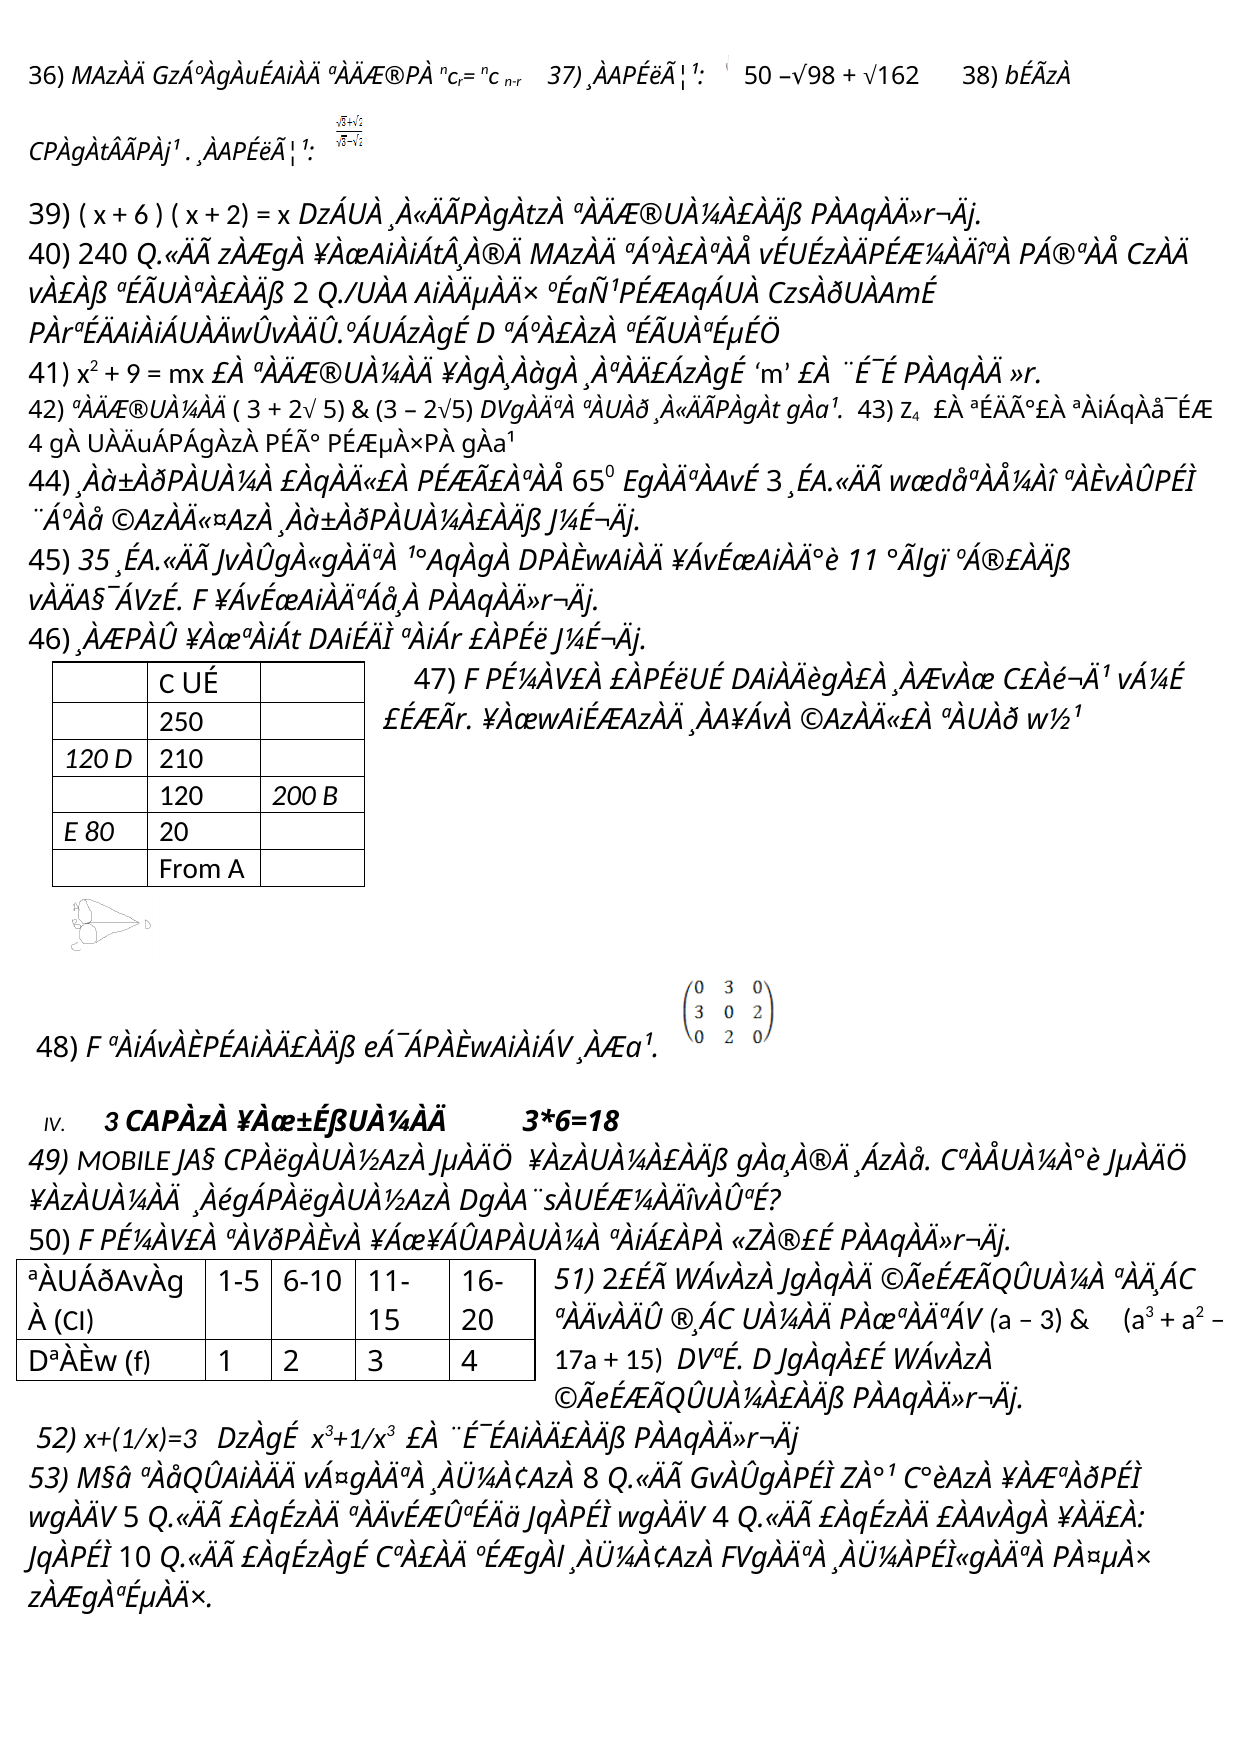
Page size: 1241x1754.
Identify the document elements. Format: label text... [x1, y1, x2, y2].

picture [43, 894, 160, 964]
table_cell 1 [206, 1340, 271, 1380]
table_cell E 80 [53, 813, 147, 849]
text 40) 240 Q.«ÄÃ zÀÆgÀ ¥ÀæAiÀiÁtÂ¸À®Ä MAzÀÄ ªÁºÀ£ÀªÀÅ vÉUÉzÀÄPÉÆ¼ÀÄîªÀ PÁ®ªÀÅ CzÀÄ vÀ£Àß ªÉÃUÀªÀ£ÀÄß 2 Q./UÀA AiÀÄµÀÄ× ºÉaÑ¹PÉÆAqÁUÀ CzsÀðUÀAmÉ PÀrªÉÄAiÀiÁUÀÄwÛvÀÄÛ.ºÁUÁzÀgÉ D ªÁºÀ£ÀzÀ ªÉÃUÀªÉµÉÖ [28, 233, 1228, 352]
text 49) MOBILE JA§ CPÀëgÀUÀ½AzÀ JµÀÄÖ ¥ÀzÀUÀ¼À£ÀÄß gÀa¸À®Ä ¸ÁzÀå. CªÀÅUÀ¼À°è JµÀÄÖ ¥ÀzÀUÀ¼ÀÄ ¸ÀégÁPÀëgÀUÀ½AzÀ DgÀA¨sÀUÉÆ¼ÀÄîvÀÛªÉ? [28, 1139, 1228, 1219]
text 45) 35 ¸ÉA.«ÄÃ JvÀÛgÀ«gÀÄªÀ ¹°AqÀgÀ DPÀÈwAiÀÄ ¥ÁvÉæAiÀÄ°è 11 °Ãlgï ºÁ®£ÀÄß vÀÄA§¯ÁVzÉ. F ¥ÁvÉæAiÀÄªÁå¸À PÀAqÀÄ»r¬Äj. [28, 539, 1228, 618]
text 48) F ªÀiÁvÀÈPÉAiÀÄ£ÀÄß eÁ¯ÁPÀÈwAiÀiÁV ¸ÀÆa¹. [28, 971, 1228, 1100]
table_cell From A [148, 850, 260, 886]
list 3 CAPÀzÀ ¥Àæ±ÉßUÀ¼ÀÄ 3*6=18 [66, 1100, 1228, 1139]
text 42) ªÀÄÆ®UÀ¼ÀÄ ( 3 + 2√ 5) & (3 – 2√5) DVgÀÄªÀ ªÀUÀð ¸À«ÄÃPÀgÀt gÀa¹. 43) Z4 £À ªÉÄÃ°£À ªÀiÁqÀå¯ÉÆ 4 gÀ UÀÄuÁPÁgÀzÀ PÉÃ° PÉÆµÀ×PÀ gÀa¹ [28, 392, 1228, 460]
table_header [53, 663, 147, 702]
table_cell [261, 850, 364, 886]
text 53) M§â ªÀåQÛAiÀÄÄ vÁ¤gÀÄªÀ ¸ÀÜ¼À¢AzÀ 8 Q.«ÄÃ GvÀÛgÀPÉÌ ZÀ°¹ C°èAzÀ ¥ÀÆªÀðPÉÌ wgÀÄV 5 Q.«ÄÃ £ÀqÉzÀÄ ªÀÄvÉÆÛªÉÄä JqÀPÉÌ wgÀÄV 4 Q.«ÄÃ £ÀqÉzÀÄ £ÀAvÀgÀ ¥ÀÄ£À: JqÀPÉÌ 10 Q.«ÄÃ £ÀqÉzÀgÉ CªÀ£ÀÄ ºÉÆgÀl ¸ÀÜ¼À¢AzÀ FVgÀÄªÀ ¸ÀÜ¼ÀPÉÌ«gÀÄªÀ PÀ¤µÀ× zÀÆgÀªÉµÀÄ×. [28, 1457, 1228, 1616]
text 52) x+(1/x)=3 DzÀgÉ x3+1/x3 £À ¨É¯ÉAiÀÄ£ÀÄß PÀAqÀÄ»r¬Äj [28, 1417, 1228, 1457]
table_cell 2 [272, 1340, 355, 1380]
table_header 11-15 [356, 1260, 449, 1339]
text 47) F PÉ¼ÀV£À £ÀPÉëUÉ DAiÀÄègÀ£À ¸ÀÆvÀæ C£Àé¬Ä¹ vÁ¼É £ÉÆÃr. ¥ÀæwAiÉÆAzÀÄ ¸ÀA¥ÁvÀ ©AzÀÄ«£À ªÀUÀð w½¹ [28, 658, 1228, 887]
table_header 1-5 [206, 1260, 271, 1339]
table_header 6-10 [272, 1260, 355, 1339]
table_cell 120 [148, 777, 260, 812]
table_cell 20 [148, 813, 260, 849]
table_cell [53, 703, 147, 739]
table_cell [261, 813, 364, 849]
picture [336, 113, 363, 153]
text 50) F PÉ¼ÀV£À ªÀVðPÀÈvÀ ¥Áæ¥ÁÛAPÀUÀ¼À ªÀiÁ£ÀPÀ «ZÀ®£É PÀAqÀÄ»r¬Äj. [28, 1219, 1228, 1259]
picture [682, 978, 775, 1050]
table_cell [53, 777, 147, 812]
table_cell 210 [148, 740, 260, 776]
text 51) 2£ÉÃ WÁvÀzÀ JgÀqÀÄ ©ÃeÉÆÃQÛUÀ¼À ªÀÄ¸ÁC ªÀÄvÀÄÛ ®¸ÁC UÀ¼ÀÄ PÀæªÀÄªÁV (a – 3) & (a3 + a2 – 17a + 15) DVªÉ. D JgÀqÀ£É WÁvÀzÀ ©ÃeÉÆÃQÛUÀ¼À£ÀÄß PÀAqÀÄ»r¬Äj. [28, 1259, 1228, 1417]
table_header [261, 663, 364, 702]
table_cell [261, 703, 364, 739]
text 39) ( x + 6 ) ( x + 2) = x DzÁUÀ ¸À«ÄÃPÀgÀtzÀ ªÀÄÆ®UÀ¼À£ÀÄß PÀAqÀÄ»r¬Äj. [28, 193, 1228, 233]
table_cell DªÀÈw (f) [17, 1340, 205, 1380]
table_header 16-20 [450, 1260, 534, 1339]
table_header C UÉ [148, 663, 260, 702]
table_cell 120 D [53, 740, 147, 776]
table_cell 4 [450, 1340, 534, 1380]
table_cell 3 [356, 1340, 449, 1380]
text 46) ¸ÀÆPÀÛ ¥ÀæªÀiÁt DAiÉÄÌ ªÀiÁr £ÀPÉë J¼É¬Äj. [28, 618, 1228, 658]
table_cell [261, 740, 364, 776]
text 36) MAzÀÄ GzÁºÀgÀuÉAiÀÄ ªÀÄÆ®PÀ ncr= nc n-r 37) ¸ÀAPÉëÃ¦¹: 50 –√98 + √162 38) bÉÃzÀ CPÀgÀtÂÃPÀj¹ . ¸ÀAPÉëÃ¦¹: [28, 47, 1228, 193]
table_cell [53, 850, 147, 886]
table_cell 200 B [261, 777, 364, 812]
table_cell 250 [148, 703, 260, 739]
text 44) ¸Àà±ÀðPÀUÀ¼À £ÀqÀÄ«£À PÉÆÃ£ÀªÀÅ 650 EgÀÄªÀAvÉ 3 ¸ÉA.«ÄÃ wædåªÀÅ¼Àî ªÀÈvÀÛPÉÌ ¨ÁºÀå ©AzÀÄ«¤AzÀ ¸Àà±ÀðPÀUÀ¼À£ÀÄß J¼É¬Äj. [28, 460, 1228, 539]
text 41) x2 + 9 = mx £À ªÀÄÆ®UÀ¼ÀÄ ¥ÀgÀ¸ÀàgÀ ¸ÀªÀÄ£ÁzÀgÉ ‘m’ £À ¨É¯É PÀAqÀÄ »r. [28, 352, 1228, 392]
table_header ªÀUÁðAvÀgÀ (CI) [17, 1260, 205, 1339]
